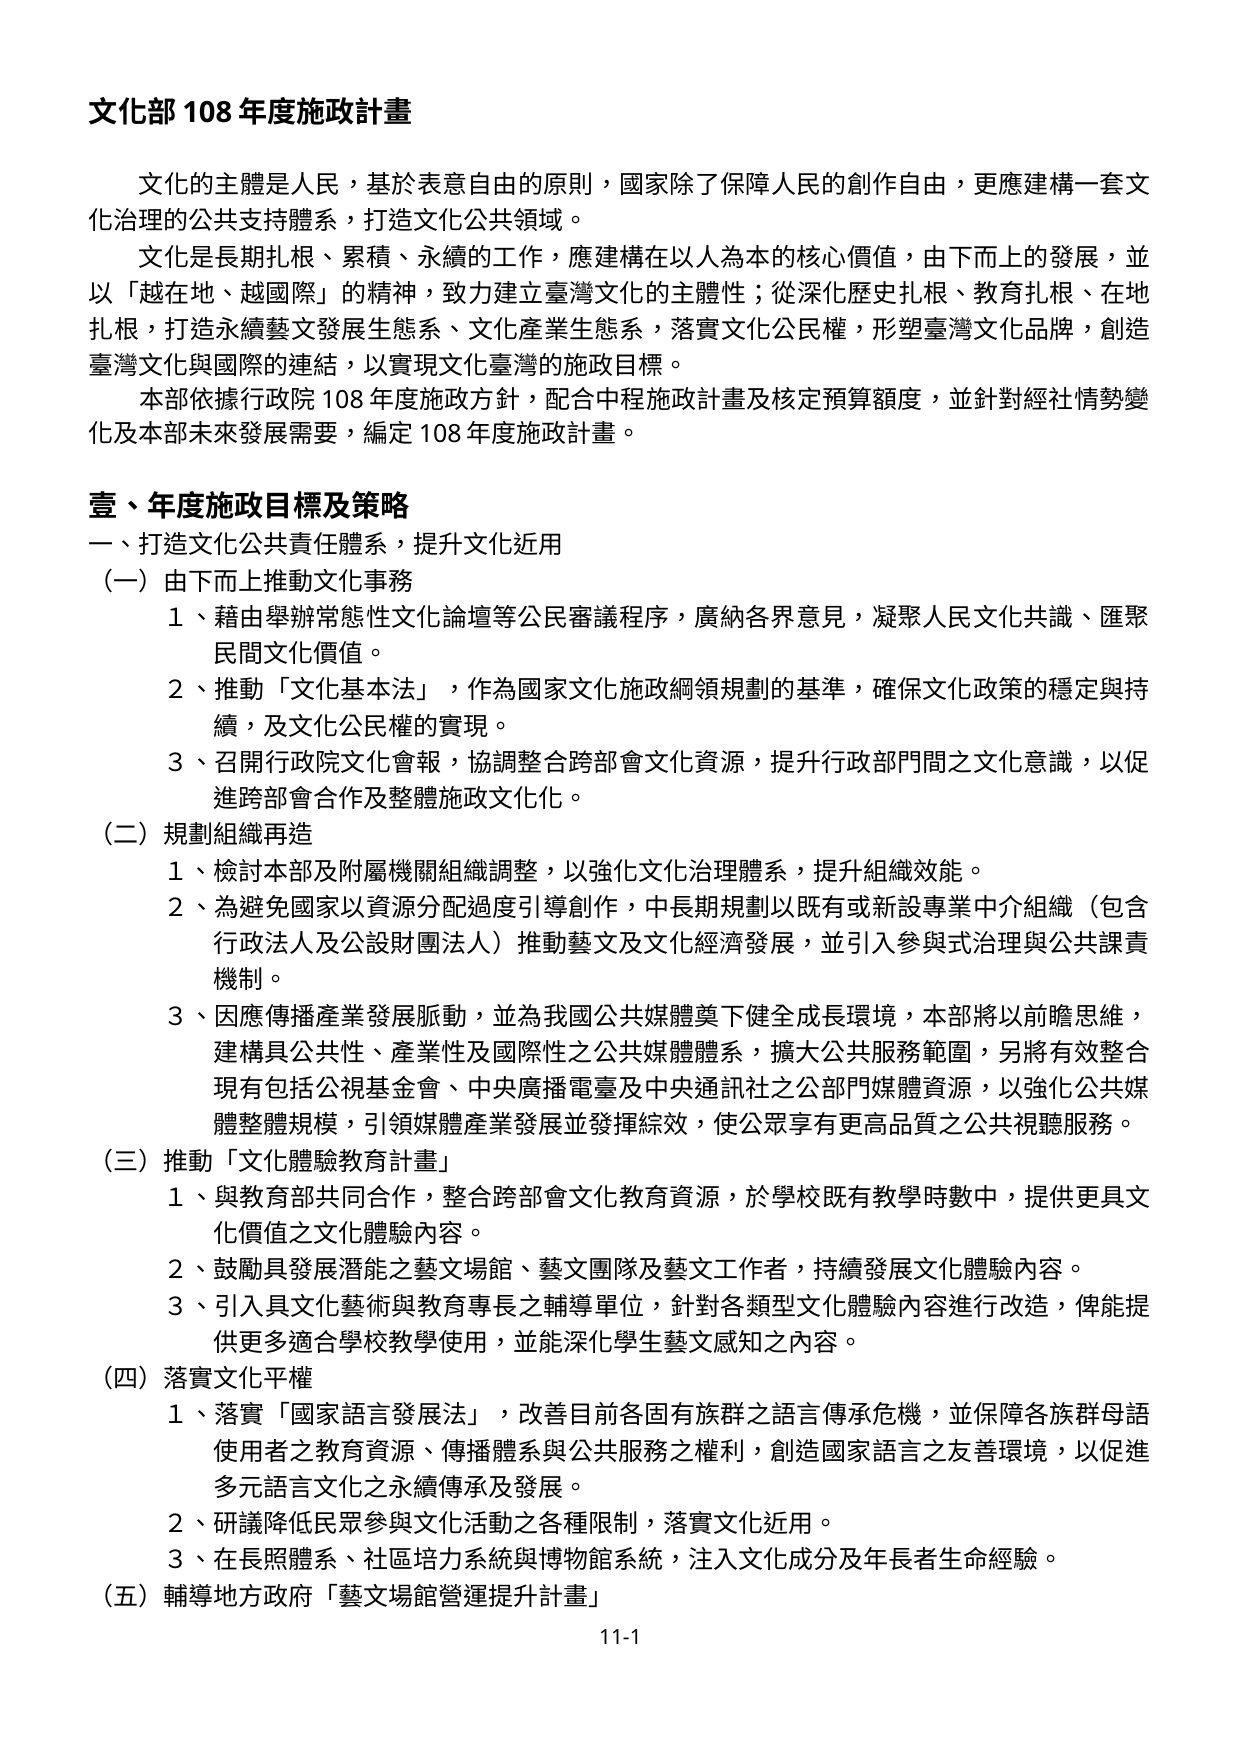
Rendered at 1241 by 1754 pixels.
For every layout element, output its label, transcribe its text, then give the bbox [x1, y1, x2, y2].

text ２、研議降低民眾參與文化活動之各種限制，落實文化近用。 [164, 1503, 1152, 1540]
text 本部依據行政院108年度施政方針，配合中程施政計畫及核定預算額度，並針對經社情勢變化及本部未來發展需要，編定108年度施政計畫。 [89, 382, 1152, 449]
text （五）輔導地方政府「藝文場館營運提升計畫」 [89, 1576, 1152, 1612]
text １、落實「國家語言發展法」，改善目前各固有族群之語言傳承危機，並保障各族群母語使用者之教育資源、傳播體系與公共服務之權利，創造國家語言之友善環境，以促進多元語言文化之永續傳承及發展。 [164, 1395, 1152, 1503]
text 一、打造文化公共責任體系，提升文化近用 [89, 525, 1152, 561]
text １、藉由舉辦常態性文化論壇等公民審議程序，廣納各界意見，凝聚人民文化共識、匯聚民間文化價值。 [164, 597, 1152, 670]
text 文化的主體是人民，基於表意自由的原則，國家除了保障人民的創作自由，更應建構一套文化治理的公共支持體系，打造文化公共領域。 [89, 164, 1152, 237]
text ３、因應傳播產業發展脈動，並為我國公共媒體奠下健全成長環境，本部將以前瞻思維，建構具公共性、產業性及國際性之公共媒體體系，擴大公共服務範圍，另將有效整合現有包括公視基金會、中央廣播電臺及中央通訊社之公部門媒體資源，以強化公共媒體整體規模，引領媒體產業發展並發揮綜效，使公眾享有更高品質之公共視聽服務。 [164, 996, 1152, 1141]
text （三）推動「文化體驗教育計畫」 [89, 1141, 1152, 1177]
text １、檢討本部及附屬機關組織調整，以強化文化治理體系，提升組織效能。 [164, 851, 1152, 887]
text 壹、年度施政目標及策略 [89, 483, 1152, 525]
text （四）落實文化平權 [89, 1358, 1152, 1395]
text ３、引入具文化藝術與教育專長之輔導單位，針對各類型文化體驗內容進行改造，俾能提供更多適合學校教學使用，並能深化學生藝文感知之內容。 [164, 1286, 1152, 1358]
text １、與教育部共同合作，整合跨部會文化教育資源，於學校既有教學時數中，提供更具文化價值之文化體驗內容。 [164, 1177, 1152, 1250]
text ３、在長照體系、社區培力系統與博物館系統，注入文化成分及年長者生命經驗。 [164, 1540, 1152, 1576]
text （一）由下而上推動文化事務 [89, 561, 1152, 597]
text ２、鼓勵具發展潛能之藝文場館、藝文團隊及藝文工作者，持續發展文化體驗內容。 [164, 1250, 1152, 1286]
text ２、推動「文化基本法」，作為國家文化施政綱領規劃的基準，確保文化政策的穩定與持續，及文化公民權的實現。 [164, 670, 1152, 742]
text ３、召開行政院文化會報，協調整合跨部會文化資源，提升行政部門間之文化意識，以促進跨部會合作及整體施政文化化。 [164, 742, 1152, 815]
text 文化部108年度施政計畫 [89, 89, 1152, 131]
text 文化是長期扎根、累積、永續的工作，應建構在以人為本的核心價值，由下而上的發展，並以「越在地、越國際」的精神，致力建立臺灣文化的主體性；從深化歷史扎根、教育扎根、在地扎根，打造永續藝文發展生態系、文化產業生態系，落實文化公民權，形塑臺灣文化品牌，創造臺灣文化與國際的連結，以實現文化臺灣的施政目標。 [89, 237, 1152, 382]
text ２、為避免國家以資源分配過度引導創作，中長期規劃以既有或新設專業中介組織（包含行政法人及公設財團法人）推動藝文及文化經濟發展，並引入參與式治理與公共課責機制。 [164, 887, 1152, 996]
text （二）規劃組織再造 [89, 815, 1152, 851]
